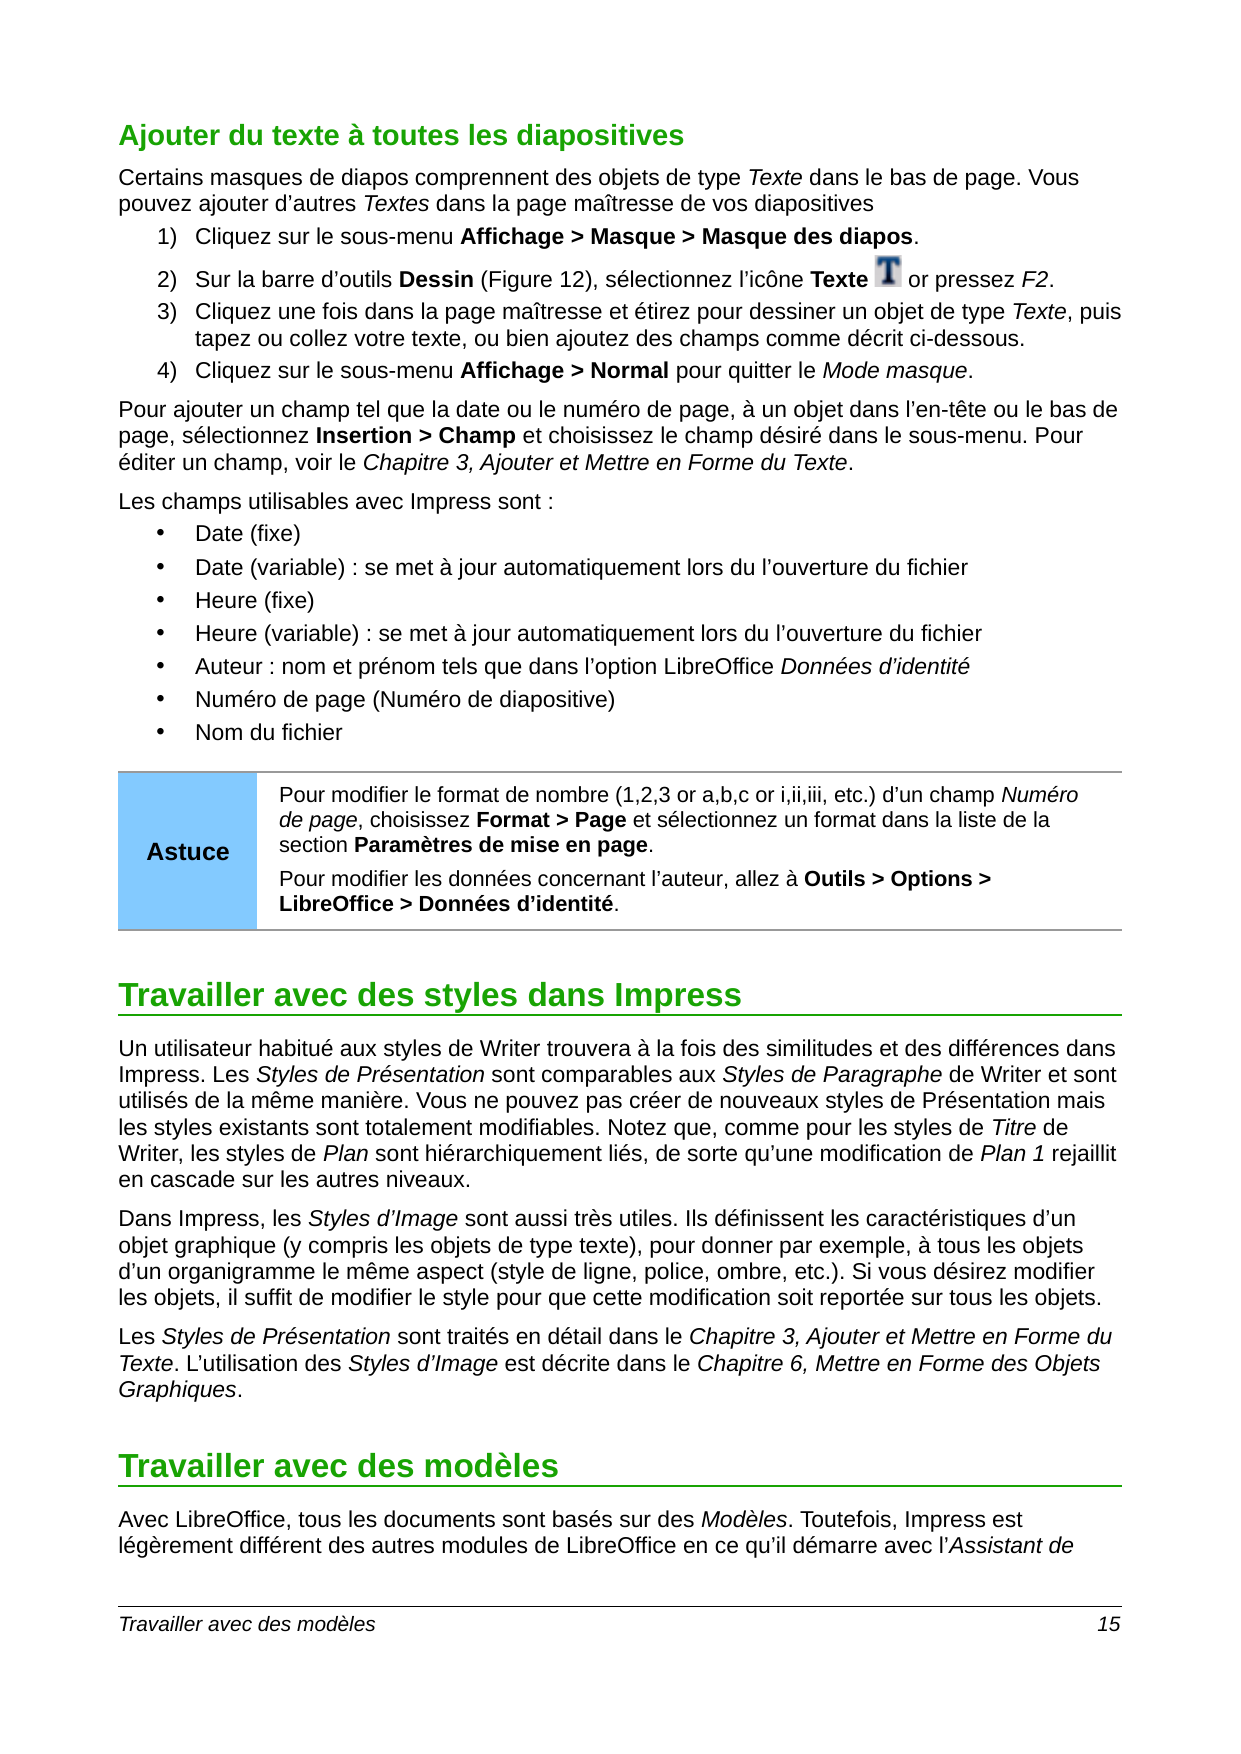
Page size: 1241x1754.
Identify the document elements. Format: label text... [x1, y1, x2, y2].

list Date (variable) : se met à jour automatiquement lors du l’ouverture du fichier [156, 553, 1122, 580]
list Certains masques de diapos comprennent des objets de type Texte dans le bas de page. Vous pouvez ajouter d’autres Textes dans la page maîtresse de vos diapositives [118, 164, 1122, 217]
list Nom du fichier [156, 719, 1122, 746]
list Heure (variable) : se met à jour automatiquement lors du l’ouverture du fichier [156, 620, 1122, 647]
list Numéro de page (Numéro de diapositive) [156, 686, 1122, 713]
table_header Pour modifier le format de nombre (1,2,3 or a,b,c or i,ii,iii, etc.) d’un champ Numéro de page, choisissez Format > Page et sélectionnez un format dans la liste de la section Paramètres de mise en page. Pour modifier les données concernant l’auteur, allez à Outils > Options > LibreOffice > Données d’identité. [258, 773, 1122, 929]
subtitle Ajouter du texte à toutes les diapositives [118, 118, 1122, 152]
text Dans Impress, les Styles d’Image sont aussi très utiles. Ils définissent les caractéristiques d’un objet graphique (y compris les objets de type texte), pour donner par exemple, à tous les objets d’un organigramme le même aspect (style de ligne, police, ombre, etc.). Si vous désirez modifier les objets, il suffit de modifier le style pour que cette modification soit reportée sur tous les objets. [118, 1205, 1122, 1311]
table_header Astuce [118, 773, 257, 929]
list Cliquez sur le sous-menu Affichage > Masque > Masque des diapos. [177, 223, 1122, 249]
list Sur la barre d’outils Dessin (Figure 12), sélectionnez l’icône Texte or pressez F2. [177, 256, 1122, 292]
list Heure (fixe) [156, 587, 1122, 613]
picture [874, 255, 902, 287]
subtitle Travailler avec des modèles [118, 1447, 1122, 1485]
list Auteur : nom et prénom tels que dans l’option LibreOffice Données d’identité [156, 653, 1122, 680]
list Les champs utilisables avec Impress sont : [118, 488, 1122, 514]
list Cliquez une fois dans la page maîtresse et étirez pour dessiner un objet de type Texte, puis tapez ou collez votre texte, ou bien ajoutez des champs comme décrit ci-dessous. [177, 298, 1122, 351]
text Pour ajouter un champ tel que la date ou le numéro de page, à un objet dans l’en-tête ou le bas de page, sélectionnez Insertion > Champ et choisissez le champ désiré dans le sous-menu. Pour éditer un champ, voir le Chapitre 3, Ajouter et Mettre en Forme du Texte. [118, 396, 1122, 475]
list Date (fixe) [156, 520, 1122, 547]
subtitle Travailler avec des styles dans Impress [118, 975, 1122, 1014]
text Les Styles de Présentation sont traités en détail dans le Chapitre 3, Ajouter et Mettre en Forme du Texte. L’utilisation des Styles d’Image est décrite dans le Chapitre 6, Mettre en Forme des Objets Graphiques. [118, 1323, 1122, 1402]
text Avec LibreOffice, tous les documents sont basés sur des Modèles. Toutefois, Impress est légèrement différent des autres modules de LibreOffice en ce qu’il démarre avec l’Assistant de [118, 1506, 1122, 1559]
text Un utilisateur habitué aux styles de Writer trouvera à la fois des similitudes et des différences dans Impress. Les Styles de Présentation sont comparables aux Styles de Paragraphe de Writer et sont utilisés de la même manière. Vous ne pouvez pas créer de nouveaux styles de Présentation mais les styles existants sont totalement modifiables. Notez que, comme pour les styles de Titre de Writer, les styles de Plan sont hiérarchiquement liés, de sorte qu’une modification de Plan 1 rejaillit en cascade sur les autres niveaux. [118, 1034, 1122, 1193]
list Cliquez sur le sous-menu Affichage > Normal pour quitter le Mode masque. [177, 357, 1122, 383]
